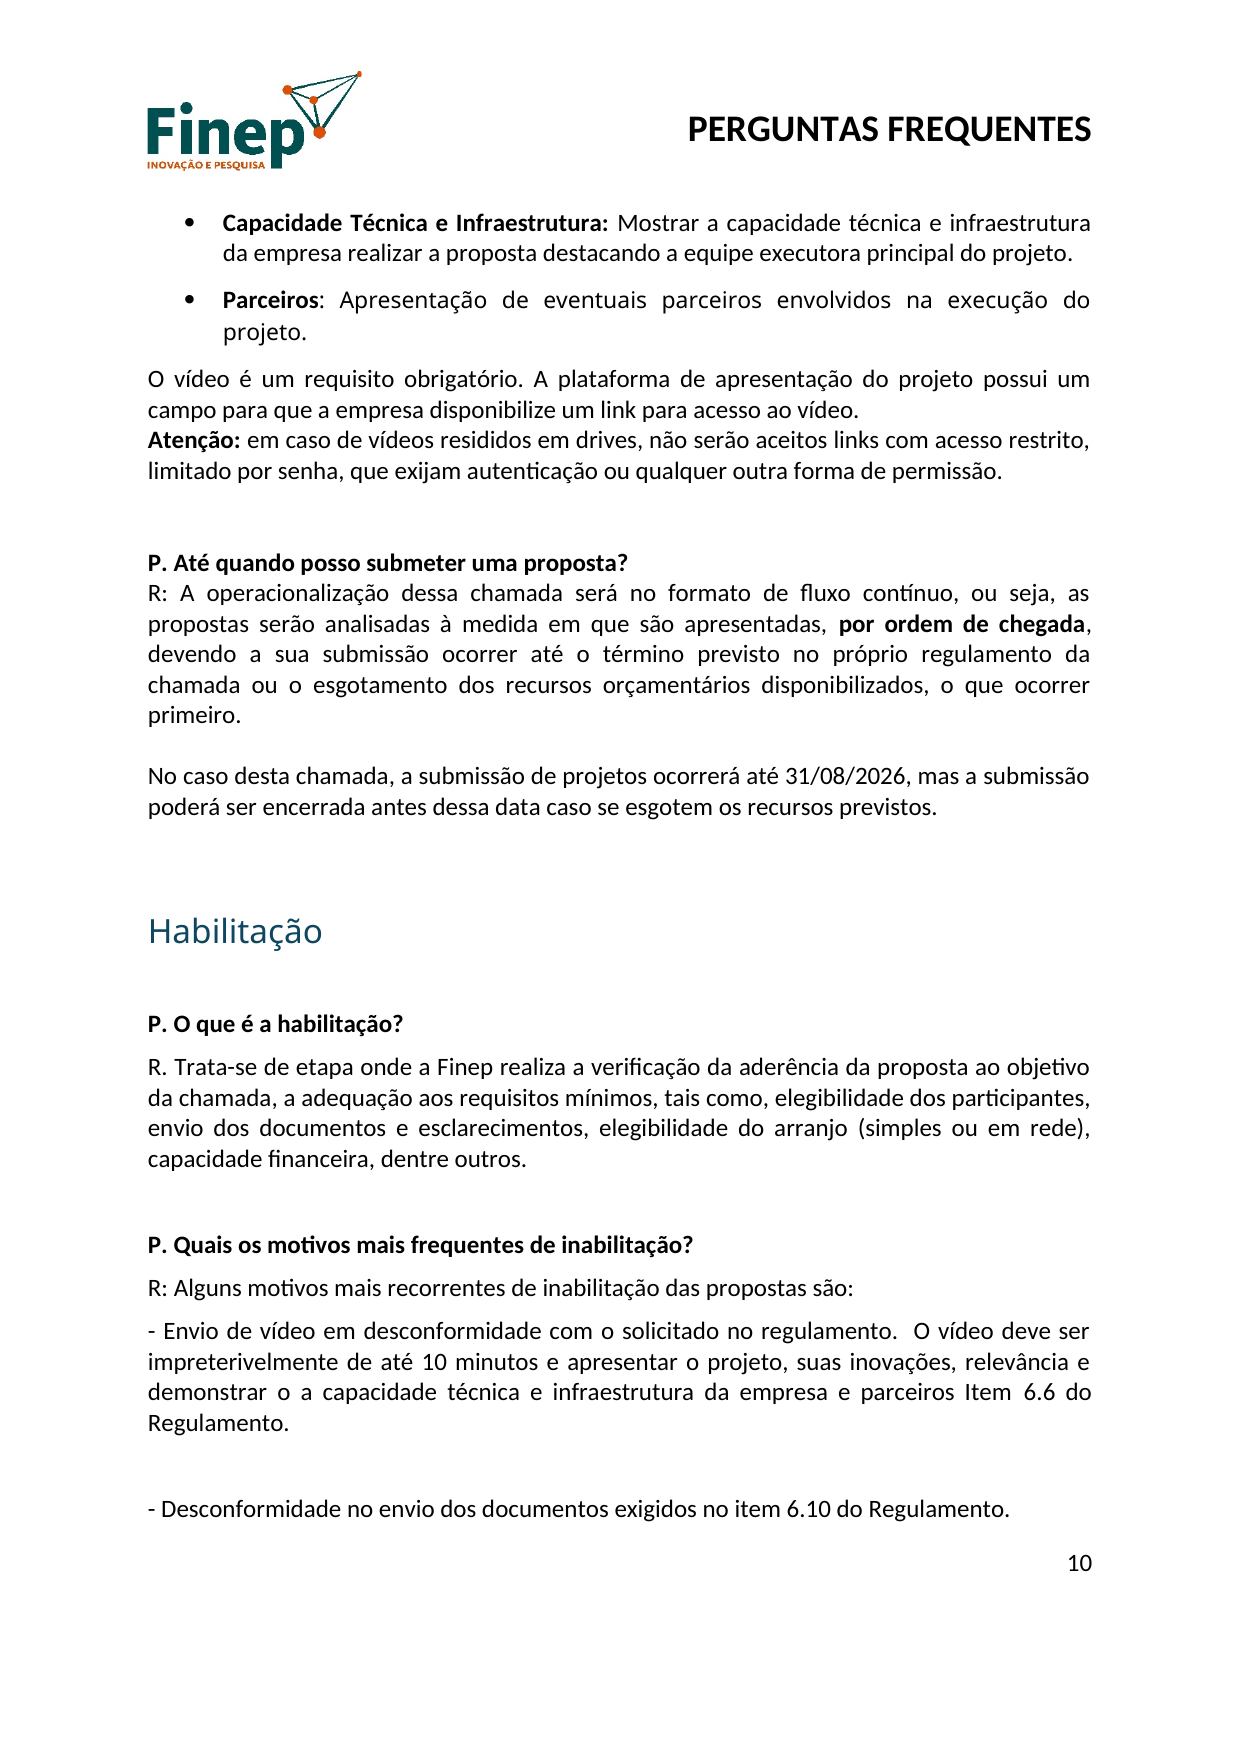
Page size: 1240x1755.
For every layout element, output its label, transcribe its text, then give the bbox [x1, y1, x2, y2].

list Parceiros: Apresentação de eventuais parceiros envolvidos na execução do projeto. [185, 284, 1092, 347]
text P. Quais os motivos mais frequentes de inabilitação? [148, 1229, 1092, 1259]
text R. Trata-se de etapa onde a Finep realiza a verificação da aderência da proposta ao objetivo da chamada, a adequação aos requisitos mínimos, tais como, elegibilidade dos participantes, envio dos documentos e esclarecimentos, elegibilidade do arranjo (simples ou em rede), capacidade financeira, dentre outros. [148, 1051, 1092, 1173]
text R: Alguns motivos mais recorrentes de inabilitação das propostas são: [148, 1272, 1092, 1303]
text R: A operacionalização dessa chamada será no formato de fluxo contínuo, ou seja, as propostas serão analisadas à medida em que são apresentadas, por ordem de chegada, devendo a sua submissão ocorrer até o término previsto no próprio regulamento da chamada ou o esgotamento dos recursos orçamentários disponibilizados, o que ocorrer primeiro. [148, 577, 1092, 730]
text - Envio de vídeo em desconformidade com o solicitado no regulamento. O vídeo deve ser impreterivelmente de até 10 minutos e apresentar o projeto, suas inovações, relevância e demonstrar o a capacidade técnica e infraestrutura da empresa e parceiros Item 6.6 do Regulamento. [148, 1315, 1092, 1437]
text No caso desta chamada, a submissão de projetos ocorrerá até 31/08/2026, mas a submissão poderá ser encerrada antes dessa data caso se esgotem os recursos previstos. [148, 760, 1092, 821]
text - Desconformidade no envio dos documentos exigidos no item 6.10 do Regulamento. [148, 1493, 1092, 1523]
text P. O que é a habilitação? [148, 1008, 1092, 1039]
text P. Até quando posso submeter uma proposta? [148, 547, 1092, 577]
subtitle Habilitação [148, 907, 1092, 953]
text Atenção: em caso de vídeos resididos em drives, não serão aceitos links com acesso restrito, limitado por senha, que exijam autenticação ou qualquer outra forma de permissão. [148, 425, 1092, 486]
list Capacidade Técnica e Infraestrutura: Mostrar a capacidade técnica e infraestrutura da empresa realizar a proposta destacando a equipe executora principal do projeto. [185, 207, 1092, 268]
text O vídeo é um requisito obrigatório. A plataforma de apresentação do projeto possui um campo para que a empresa disponibilize um link para acesso ao vídeo. [148, 364, 1092, 425]
